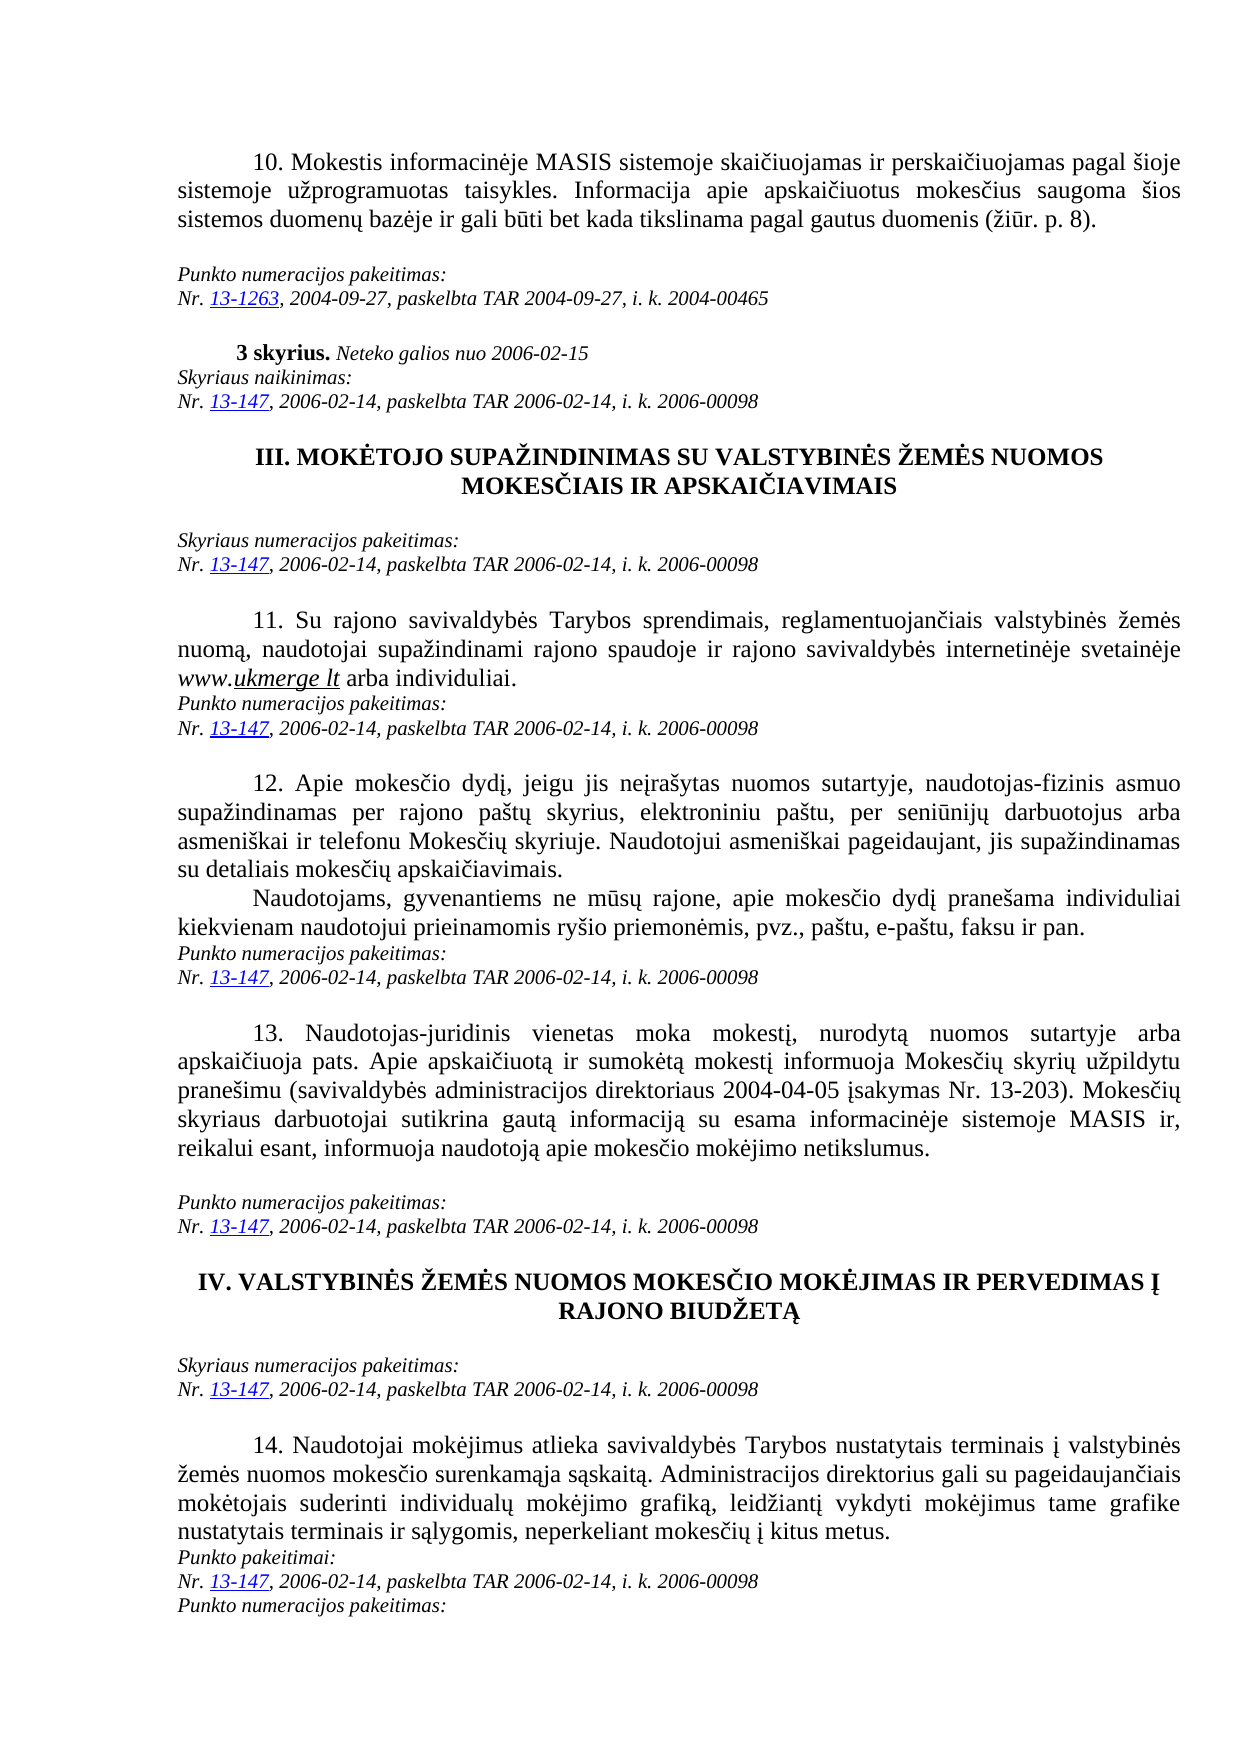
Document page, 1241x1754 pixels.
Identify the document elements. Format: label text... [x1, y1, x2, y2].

text Punkto numeracijos pakeitimas: [177, 1593, 1181, 1617]
text Nr. 13-147, 2006-02-14, paskelbta TAR 2006-02-14, i. k. 2006-00098 [177, 1569, 1181, 1593]
text Punkto numeracijos pakeitimas: [177, 1190, 1181, 1214]
text Punkto numeracijos pakeitimas: [177, 941, 1181, 965]
text Nr. 13-147, 2006-02-14, paskelbta TAR 2006-02-14, i. k. 2006-00098 [177, 389, 1181, 413]
text III. MOKĖTOJO SUPAŽINDINIMAS SU VALSTYBINĖS ŽEMĖS NUOMOS MOKESČIAIS IR APSKAIČIAVIMAIS [177, 442, 1181, 499]
text 11. Su rajono savivaldybės Tarybos sprendimais, reglamentuojančiais valstybinės žemės nuomą, naudotojai supažindinami rajono spaudoje ir rajono savivaldybės internetinėje svetainėje www.ukmerge lt arba individuliai. [177, 605, 1181, 691]
text Skyriaus numeracijos pakeitimas: [177, 528, 1181, 552]
text Punkto pakeitimai: [177, 1545, 1181, 1569]
text 12. Apie mokesčio dydį, jeigu jis neįrašytas nuomos sutartyje, naudotojas-fizinis asmuo supažindinamas per rajono paštų skyrius, elektroniniu paštu, per seniūnijų darbuotojus arba asmeniškai ir telefonu Mokesčių skyriuje. Naudotojui asmeniškai pageidaujant, jis supažindinamas su detaliais mokesčių apskaičiavimais. [177, 768, 1181, 883]
text Skyriaus naikinimas: [177, 365, 1181, 389]
text Nr. 13-147, 2006-02-14, paskelbta TAR 2006-02-14, i. k. 2006-00098 [177, 1214, 1181, 1238]
text Nr. 13-147, 2006-02-14, paskelbta TAR 2006-02-14, i. k. 2006-00098 [177, 1377, 1181, 1401]
text Punkto numeracijos pakeitimas: [177, 691, 1181, 715]
text Naudotojams, gyvenantiems ne mūsų rajone, apie mokesčio dydį pranešama individuliai kiekvienam naudotojui prieinamomis ryšio priemonėmis, pvz., paštu, e-paštu, faksu ir pan. [177, 883, 1181, 941]
text Punkto numeracijos pakeitimas: [177, 262, 1181, 286]
text Skyriaus numeracijos pakeitimas: [177, 1353, 1181, 1377]
text 14. Naudotojai mokėjimus atlieka savivaldybės Tarybos nustatytais terminais į valstybinės žemės nuomos mokesčio surenkamąja sąskaitą. Administracijos direktorius gali su pageidaujančiais mokėtojais suderinti individualų mokėjimo grafiką, leidžiantį vykdyti mokėjimus tame grafike nustatytais terminais ir sąlygomis, neperkeliant mokesčių į kitus metus. [177, 1430, 1181, 1545]
text IV. VALSTYBINĖS ŽEMĖS NUOMOS MOKESČIO MOKĖJIMAS IR PERVEDIMAS Į RAJONO BIUDŽETĄ [177, 1267, 1181, 1324]
text 3 skyrius. Neteko galios nuo 2006-02-15 [177, 339, 1181, 365]
text 10. Mokestis informacinėje MASIS sistemoje skaičiuojamas ir perskaičiuojamas pagal šioje sistemoje užprogramuotas taisykles. Informacija apie apskaičiuotus mokesčius saugoma šios sistemos duomenų bazėje ir gali būti bet kada tikslinama pagal gautus duomenis (žiūr. p. 8). [177, 147, 1181, 233]
text Nr. 13-147, 2006-02-14, paskelbta TAR 2006-02-14, i. k. 2006-00098 [177, 965, 1181, 989]
text Nr. 13-147, 2006-02-14, paskelbta TAR 2006-02-14, i. k. 2006-00098 [177, 715, 1181, 739]
text 13. Naudotojas-juridinis vienetas moka mokestį, nurodytą nuomos sutartyje arba apskaičiuoja pats. Apie apskaičiuotą ir sumokėtą mokestį informuoja Mokesčių skyrių užpildytu pranešimu (savivaldybės administracijos direktoriaus 2004-04-05 įsakymas Nr. 13-203). Mokesčių skyriaus darbuotojai sutikrina gautą informaciją su esama informacinėje sistemoje MASIS ir, reikalui esant, informuoja naudotoją apie mokesčio mokėjimo netikslumus. [177, 1018, 1181, 1161]
text Nr. 13-147, 2006-02-14, paskelbta TAR 2006-02-14, i. k. 2006-00098 [177, 552, 1181, 576]
text Nr. 13-1263, 2004-09-27, paskelbta TAR 2004-09-27, i. k. 2004-00465 [177, 286, 1181, 310]
